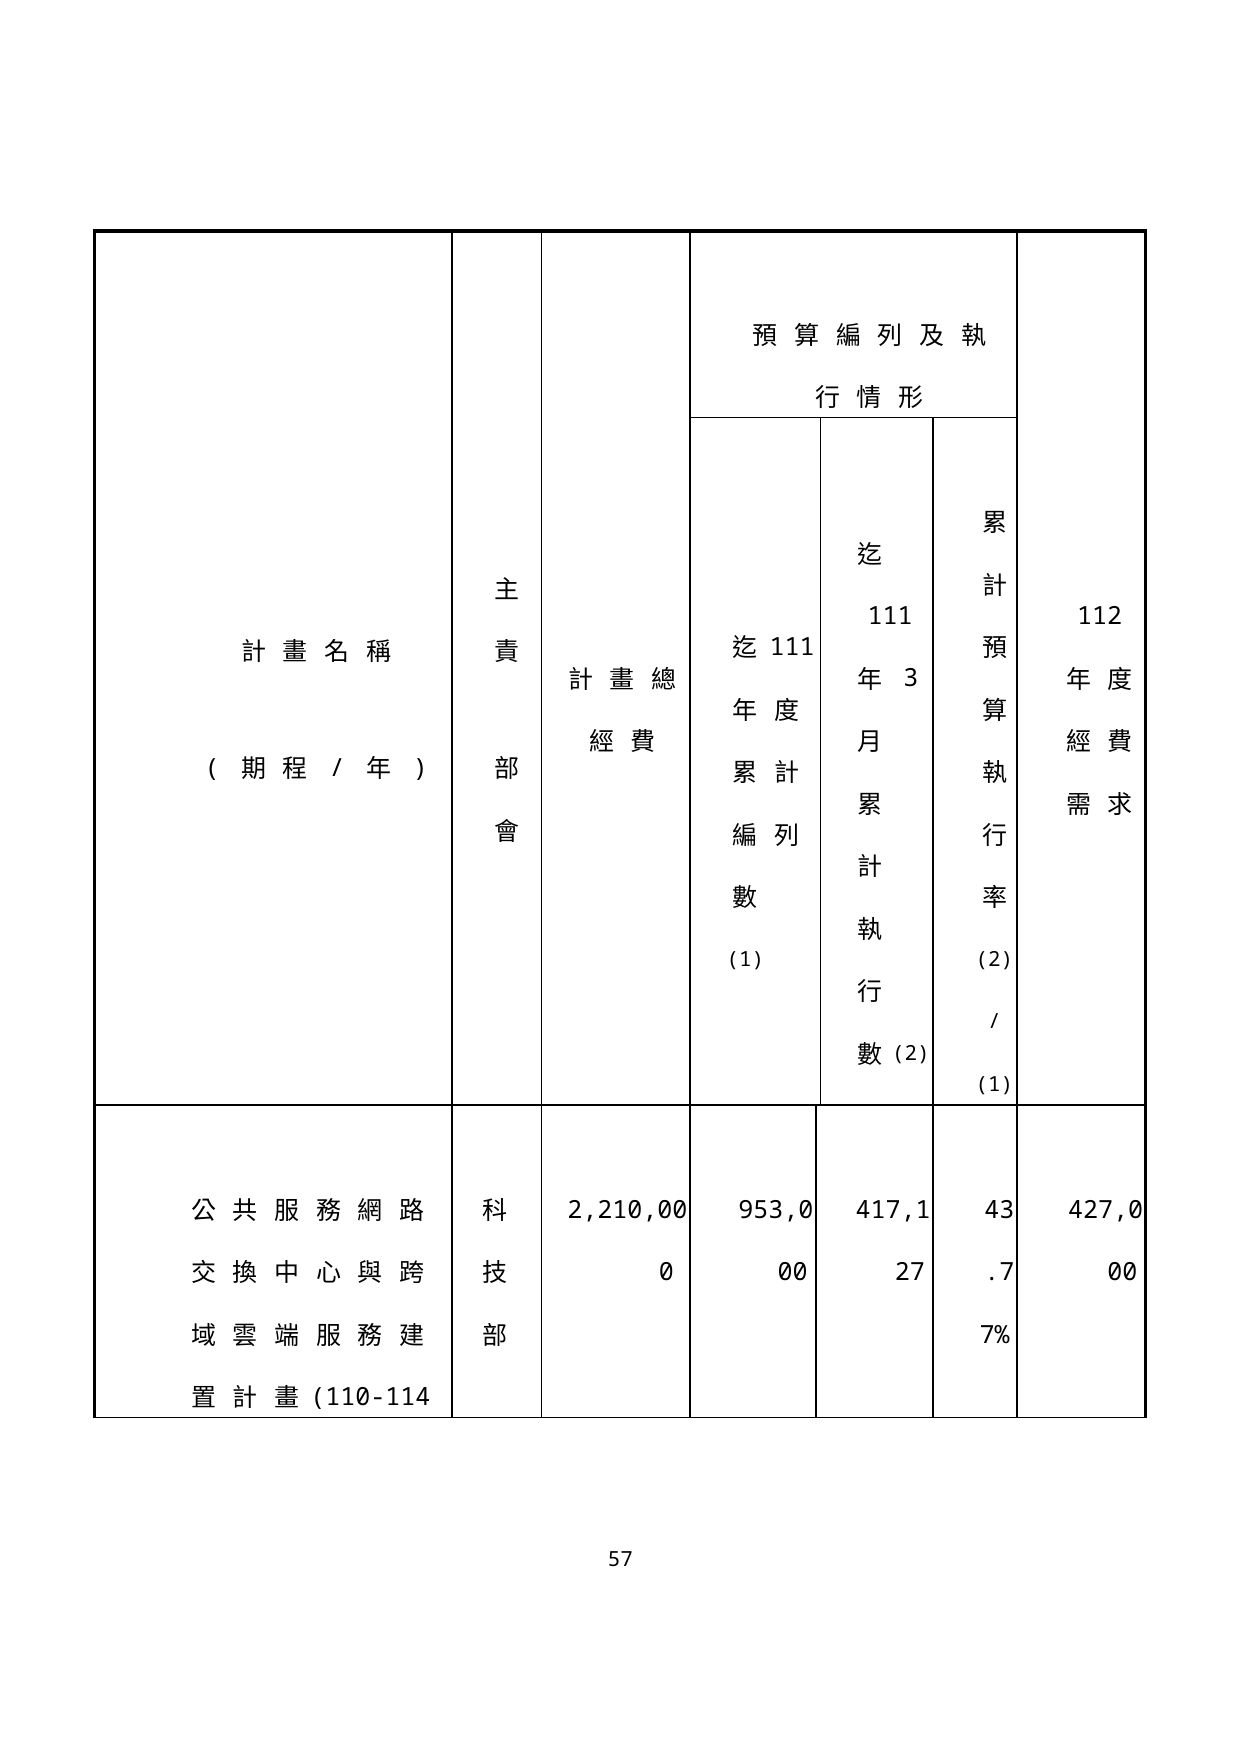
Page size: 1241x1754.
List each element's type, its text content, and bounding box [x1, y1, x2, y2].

table_cell 43.77% [934, 1106, 1016, 1417]
table_cell 累計預算執行率(2)/(1) [934, 418, 1016, 1104]
table_cell 427,000 [1018, 1106, 1144, 1417]
table_header 112年度經費需求 [1018, 233, 1144, 1104]
table_cell 2,210,000 [542, 1106, 689, 1417]
table_header 計畫名稱 (期程/年) [96, 233, 451, 1104]
table_cell 科技部 [453, 1106, 541, 1417]
table_cell 迄111年3月累計執行數(2) [821, 418, 932, 1104]
table_header 主責 部會 [453, 233, 541, 1104]
table_cell 417,127 [817, 1106, 932, 1417]
table_cell 迄111年度累計編列數 (1) [691, 418, 820, 1104]
table_header 計畫總經費 [542, 233, 689, 1104]
table_cell 公共服務網路交換中心與跨域雲端服務建置計畫(110-114 [96, 1106, 451, 1417]
table_header 預算編列及執行情形 [691, 233, 1016, 417]
table_cell 953,000 [691, 1106, 815, 1417]
